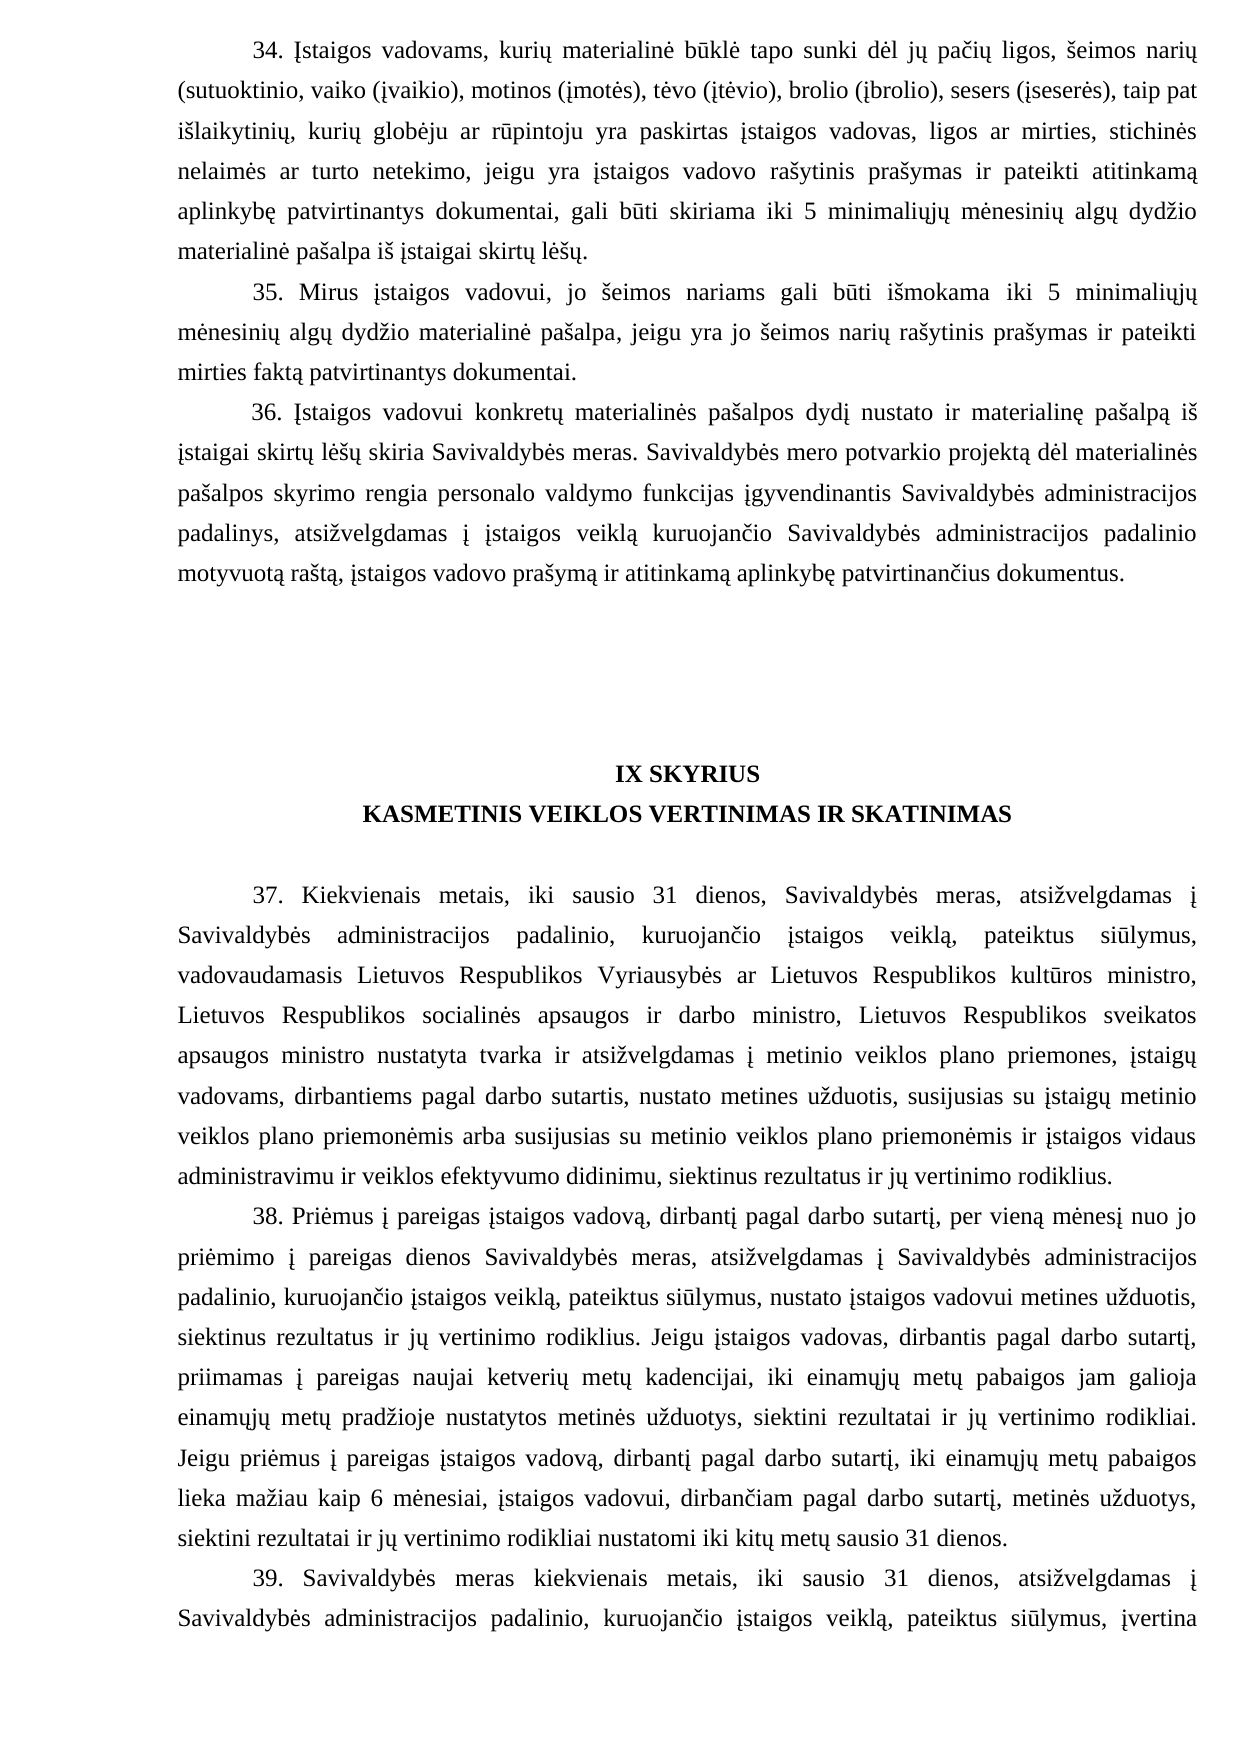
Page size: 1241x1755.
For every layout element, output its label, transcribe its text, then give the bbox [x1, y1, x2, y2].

text 35. Mirus įstaigos vadovui, jo šeimos nariams gali būti išmokama iki 5 minimaliųjų mėnesinių algų dydžio materialinė pašalpa, jeigu yra jo šeimos narių rašytinis prašymas ir pateikti mirties faktą patvirtinantys dokumentai. [177, 277, 1198, 386]
text KASMETINIS VEIKLOS VERTINIMAS IR SKATINIMAS [177, 799, 1198, 828]
text IX SKYRIUS [177, 759, 1198, 788]
text 34. Įstaigos vadovams, kurių materialinė būklė tapo sunki dėl jų pačių ligos, šeimos narių (sutuoktinio, vaiko (įvaikio), motinos (įmotės), tėvo (įtėvio), brolio (įbrolio), sesers (įseserės), taip pat išlaikytinių, kurių globėju ar rūpintoju yra paskirtas įstaigos vadovas, ligos ar mirties, stichinės nelaimės ar turto netekimo, jeigu yra įstaigos vadovo rašytinis prašymas ir pateikti atitinkamą aplinkybę patvirtinantys dokumentai, gali būti skiriama iki 5 minimaliųjų mėnesinių algų dydžio materialinė pašalpa iš įstaigai skirtų lėšų. [177, 35, 1198, 265]
text 38. Priėmus į pareigas įstaigos vadovą, dirbantį pagal darbo sutartį, per vieną mėnesį nuo jo priėmimo į pareigas dienos Savivaldybės meras, atsižvelgdamas į Savivaldybės administracijos padalinio, kuruojančio įstaigos veiklą, pateiktus siūlymus, nustato įstaigos vadovui metines užduotis, siektinus rezultatus ir jų vertinimo rodiklius. Jeigu įstaigos vadovas, dirbantis pagal darbo sutartį, priimamas į pareigas naujai ketverių metų kadencijai, iki einamųjų metų pabaigos jam galioja einamųjų metų pradžioje nustatytos metinės užduotys, siektini rezultatai ir jų vertinimo rodikliai. Jeigu priėmus į pareigas įstaigos vadovą, dirbantį pagal darbo sutartį, iki einamųjų metų pabaigos lieka mažiau kaip 6 mėnesiai, įstaigos vadovui, dirbančiam pagal darbo sutartį, metinės užduotys, siektini rezultatai ir jų vertinimo rodikliai nustatomi iki kitų metų sausio 31 dienos. [177, 1201, 1198, 1552]
text 36. Įstaigos vadovui konkretų materialinės pašalpos dydį nustato ir materialinę pašalpą iš įstaigai skirtų lėšų skiria Savivaldybės meras. Savivaldybės mero potvarkio projektą dėl materialinės pašalpos skyrimo rengia personalo valdymo funkcijas įgyvendinantis Savivaldybės administracijos padalinys, atsižvelgdamas į įstaigos veiklą kuruojančio Savivaldybės administracijos padalinio motyvuotą raštą, įstaigos vadovo prašymą ir atitinkamą aplinkybę patvirtinančius dokumentus. [177, 397, 1198, 587]
text 37. Kiekvienais metais, iki sausio 31 dienos, Savivaldybės meras, atsižvelgdamas į Savivaldybės administracijos padalinio, kuruojančio įstaigos veiklą, pateiktus siūlymus, vadovaudamasis Lietuvos Respublikos Vyriausybės ar Lietuvos Respublikos kultūros ministro, Lietuvos Respublikos socialinės apsaugos ir darbo ministro, Lietuvos Respublikos sveikatos apsaugos ministro nustatyta tvarka ir atsižvelgdamas į metinio veiklos plano priemones, įstaigų vadovams, dirbantiems pagal darbo sutartis, nustato metines užduotis, susijusias su įstaigų metinio veiklos plano priemonėmis arba susijusias su metinio veiklos plano priemonėmis ir įstaigos vidaus administravimu ir veiklos efektyvumo didinimu, siektinus rezultatus ir jų vertinimo rodiklius. [177, 880, 1198, 1190]
text 39. Savivaldybės meras kiekvienais metais, iki sausio 31 dienos, atsižvelgdamas į Savivaldybės administracijos padalinio, kuruojančio įstaigos veiklą, pateiktus siūlymus, įvertina [177, 1563, 1198, 1632]
